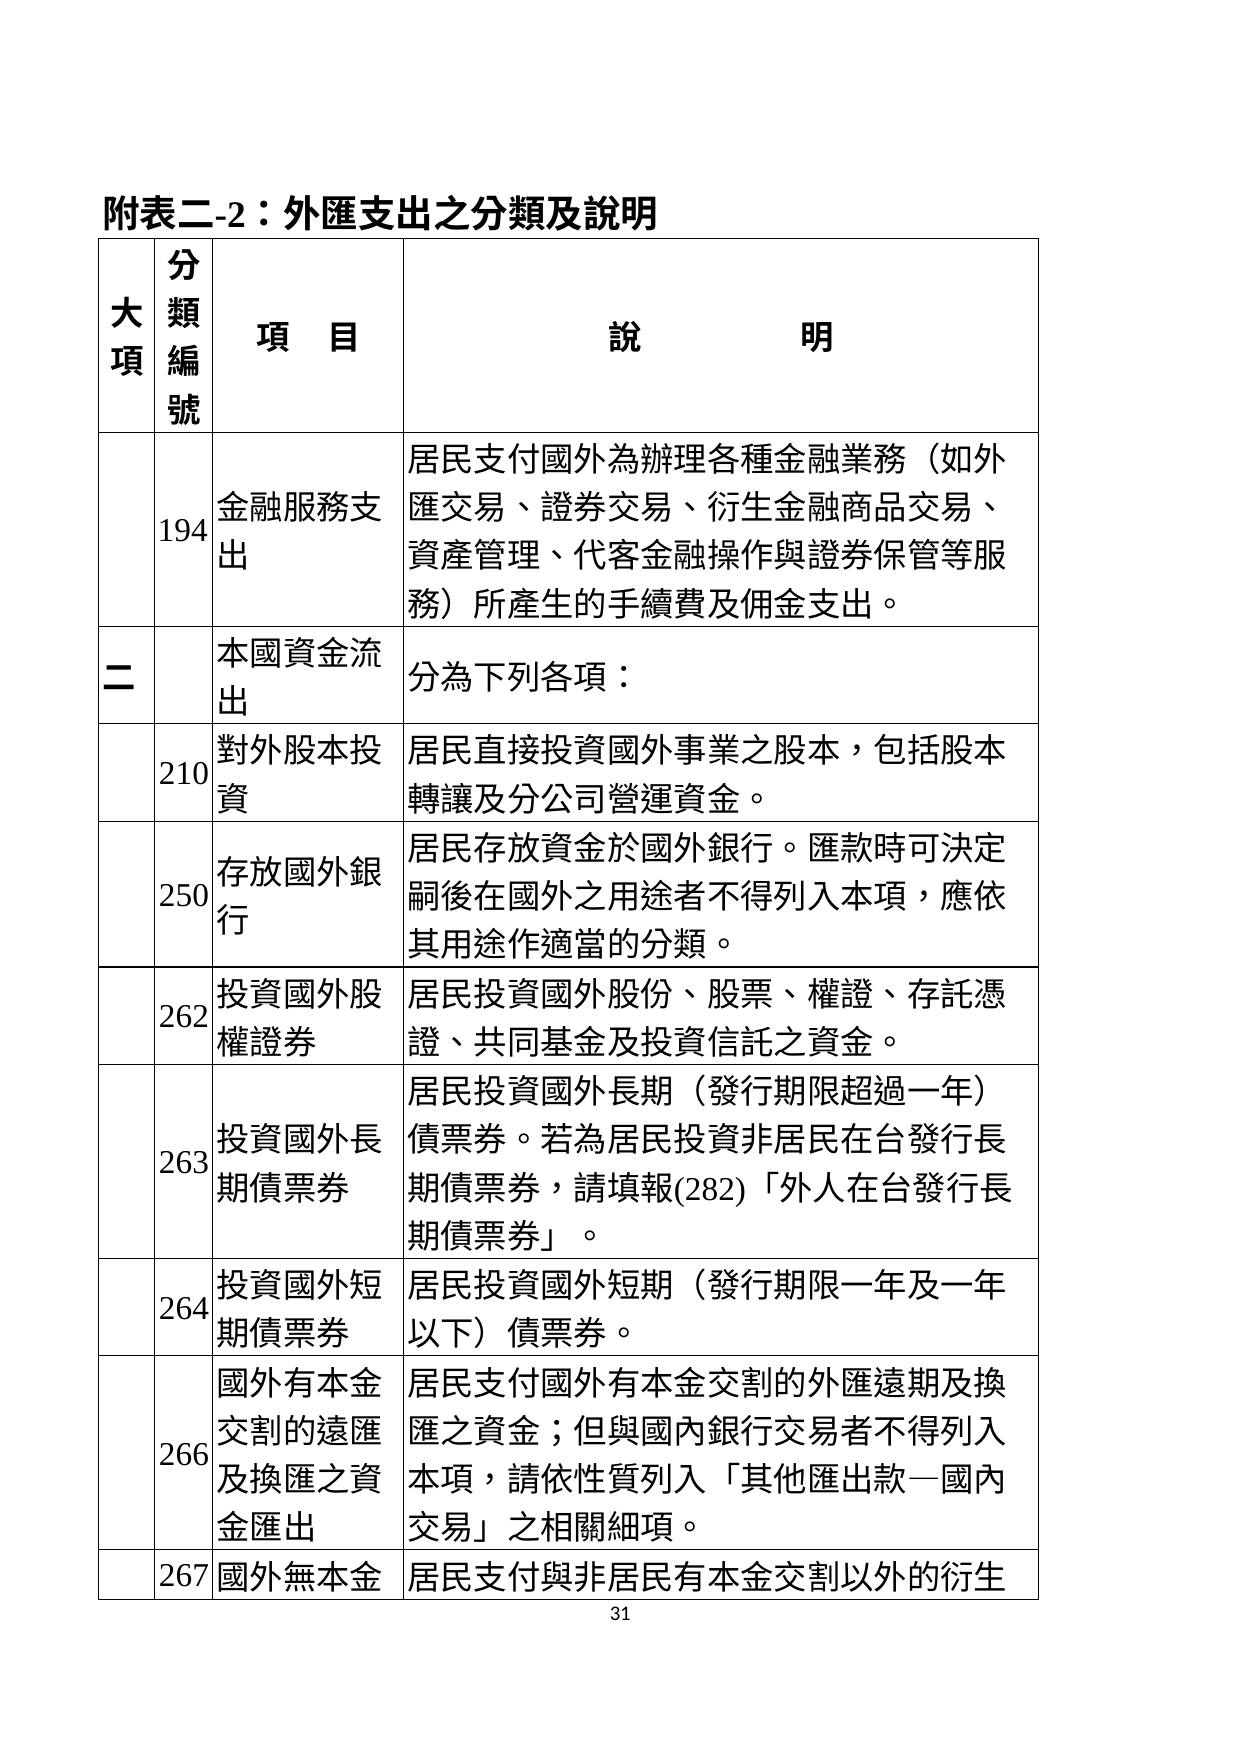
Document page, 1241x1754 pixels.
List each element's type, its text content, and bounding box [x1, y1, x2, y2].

table_cell [99, 724, 154, 821]
table_cell 262 [155, 968, 212, 1064]
table_cell 國外無本金 [213, 1550, 403, 1599]
table_cell 分類編號 [155, 239, 212, 432]
table_cell [99, 1259, 154, 1355]
table_cell 210 [155, 724, 212, 821]
table_cell 居民支付與非居民有本金交割以外的衍生 [404, 1550, 1038, 1599]
table_cell 二 [99, 627, 154, 723]
table_cell 國外有本金交割的遠匯及換匯之資金匯出 [213, 1356, 403, 1549]
table_cell 居民投資國外長期（發行期限超過一年）債票券。若為居民投資非居民在台發行長期債票券，請填報(282)「外人在台發行長期債票券」。 [404, 1065, 1038, 1258]
table_cell 大項 [99, 239, 154, 432]
table_cell [99, 1356, 154, 1549]
table_cell 居民投資國外股份、股票、權證、存託憑證、共同基金及投資信託之資金。 [404, 968, 1038, 1064]
table_cell [99, 1065, 154, 1258]
table_cell 居民直接投資國外事業之股本，包括股本轉讓及分公司營運資金。 [404, 724, 1038, 821]
table_cell 投資國外長期債票券 [213, 1065, 403, 1258]
table_cell [155, 627, 212, 723]
table_cell 居民支付國外為辦理各種金融業務（如外匯交易、證券交易、衍生金融商品交易、資產管理、代客金融操作與證券保管等服務）所產生的手續費及佣金支出。 [404, 433, 1038, 626]
table_cell [99, 968, 154, 1064]
table_cell 263 [155, 1065, 212, 1258]
table_cell 金融服務支出 [213, 433, 403, 626]
table_cell 對外股本投資 [213, 724, 403, 821]
table_cell 居民存放資金於國外銀行。匯款時可決定嗣後在國外之用途者不得列入本項，應依其用途作適當的分類。 [404, 822, 1038, 966]
table_cell [99, 433, 154, 626]
table_cell 項 目 [213, 239, 403, 432]
table_cell 說 明 [404, 239, 1038, 432]
table_cell 194 [155, 433, 212, 626]
table_cell 266 [155, 1356, 212, 1549]
table_cell 存放國外銀行 [213, 822, 403, 966]
table_cell 投資國外短期債票券 [213, 1259, 403, 1355]
table_header 附表二-2：外匯支出之分類及說明 [99, 179, 1039, 238]
table_cell 267 [155, 1550, 212, 1599]
table_cell 本國資金流出 [213, 627, 403, 723]
table_cell 居民支付國外有本金交割的外匯遠期及換匯之資金；但與國內銀行交易者不得列入本項，請依性質列入「其他匯出款—國內交易」之相關細項。 [404, 1356, 1038, 1549]
table_cell 投資國外股權證券 [213, 968, 403, 1064]
table_cell 分為下列各項： [404, 627, 1038, 723]
table_cell 250 [155, 822, 212, 966]
table_cell 居民投資國外短期（發行期限一年及一年以下）債票券。 [404, 1259, 1038, 1355]
table_cell 264 [155, 1259, 212, 1355]
table_cell [99, 822, 154, 966]
table_cell [99, 1550, 154, 1599]
